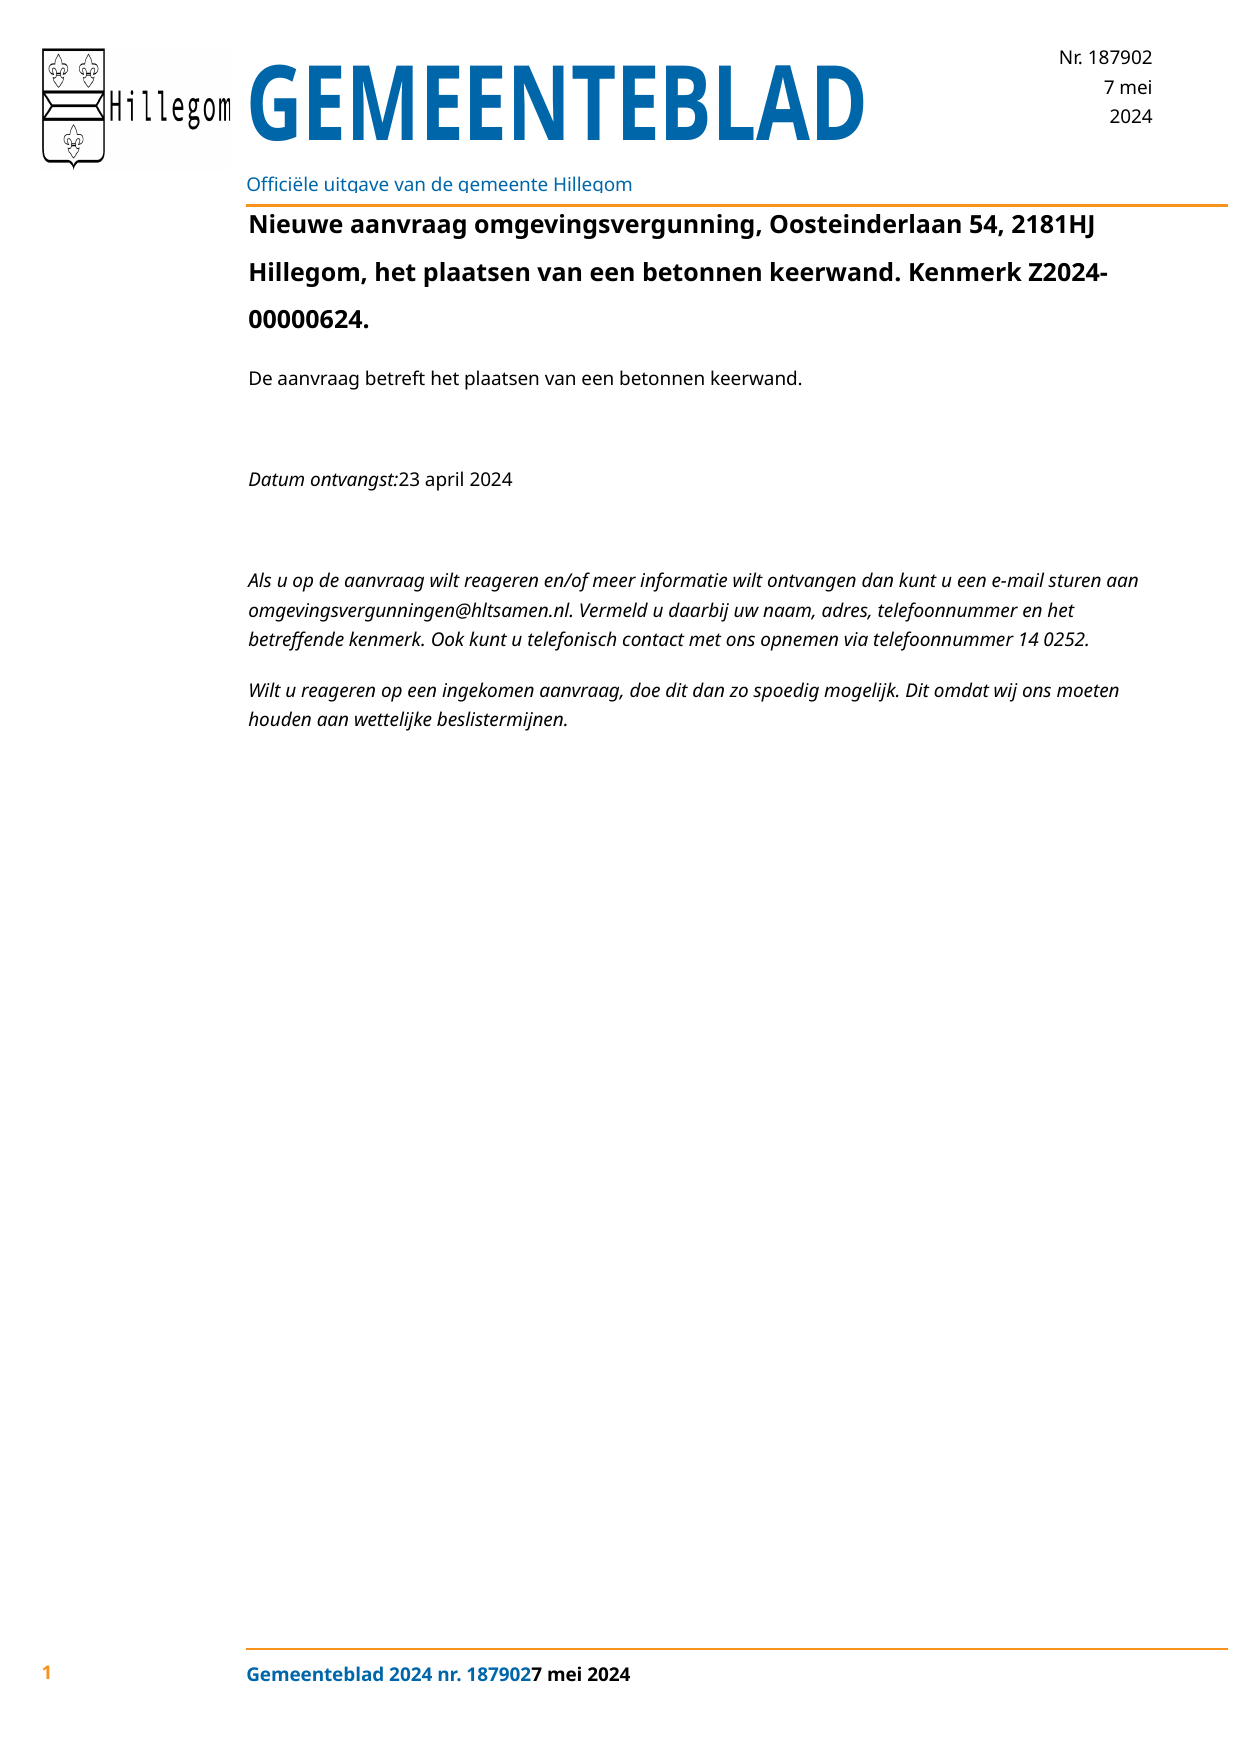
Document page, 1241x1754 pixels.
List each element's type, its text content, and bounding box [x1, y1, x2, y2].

text Wilt u reageren op een ingekomen aanvraag, doe dit dan zo spoedig mogelijk. Dit omdat wij ons moeten houden aan wettelijke beslistermijnen. [248, 677, 1152, 732]
text Nieuwe aanvraag omgevingsvergunning, Oosteinderlaan 54, 2181HJ Hillegom, het plaatsen van een betonnen keerwand. Kenmerk Z2024-00000624. [248, 207, 1152, 336]
text Datum ontvangst:23 april 2024 [248, 466, 1152, 492]
text Als u op de aanvraag wilt reageren en/of meer informatie wilt ontvangen dan kunt u een e-mail sturen aan omgevingsvergunningen@hltsamen.nl. Vermeld u daarbij uw naam, adres, telefoonnummer en het betreffende kenmerk. Ook kunt u telefonisch contact met ons opnemen via telefoonnummer 14 0252. [248, 567, 1152, 652]
picture [41, 47, 231, 172]
text De aanvraag betreft het plaatsen van een betonnen keerwand. [248, 366, 1152, 391]
